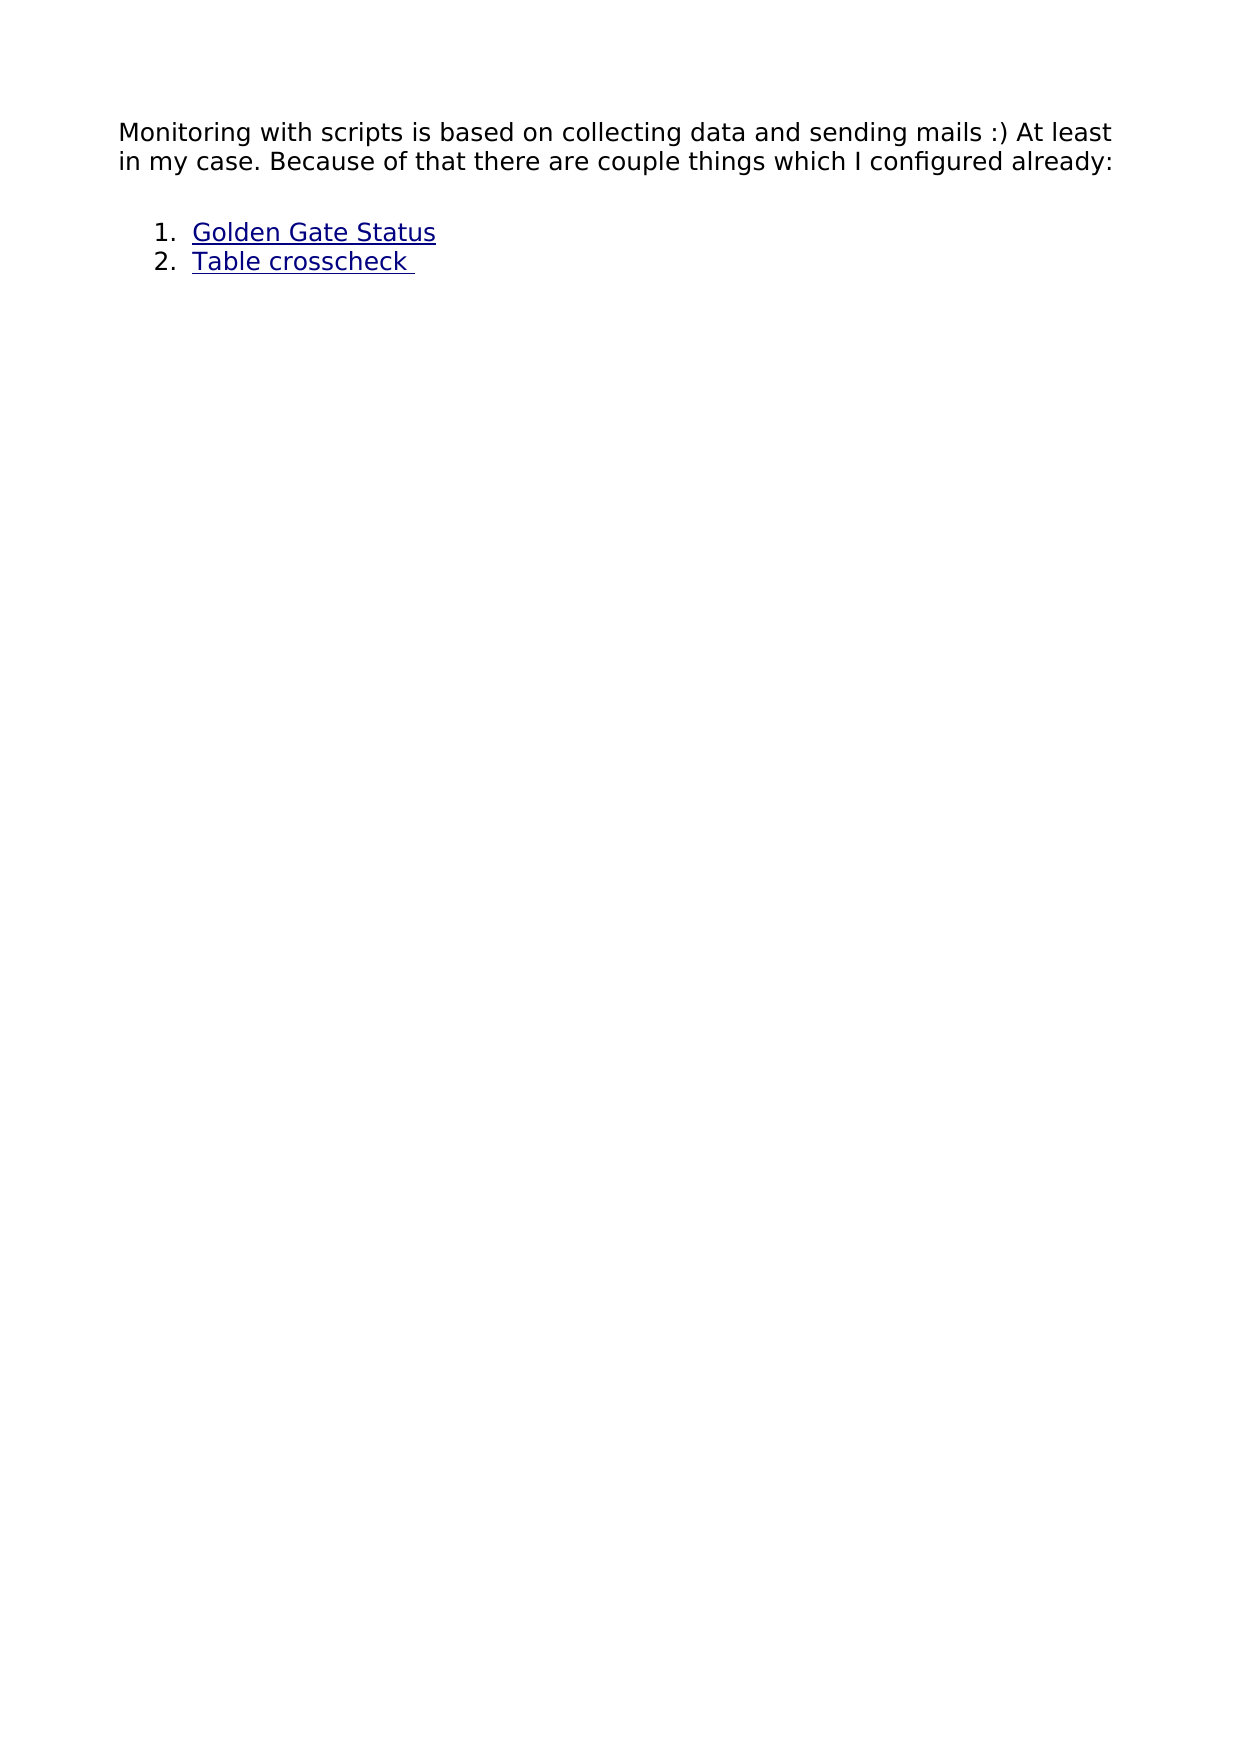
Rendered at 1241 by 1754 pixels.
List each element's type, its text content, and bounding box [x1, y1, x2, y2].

list Table crosscheck [177, 248, 1122, 277]
text Monitoring with scripts is based on collecting data and sending mails :) At least in my case. Because of that there are couple things which I configured already: [118, 118, 1122, 176]
list Golden Gate Status [177, 218, 1122, 248]
